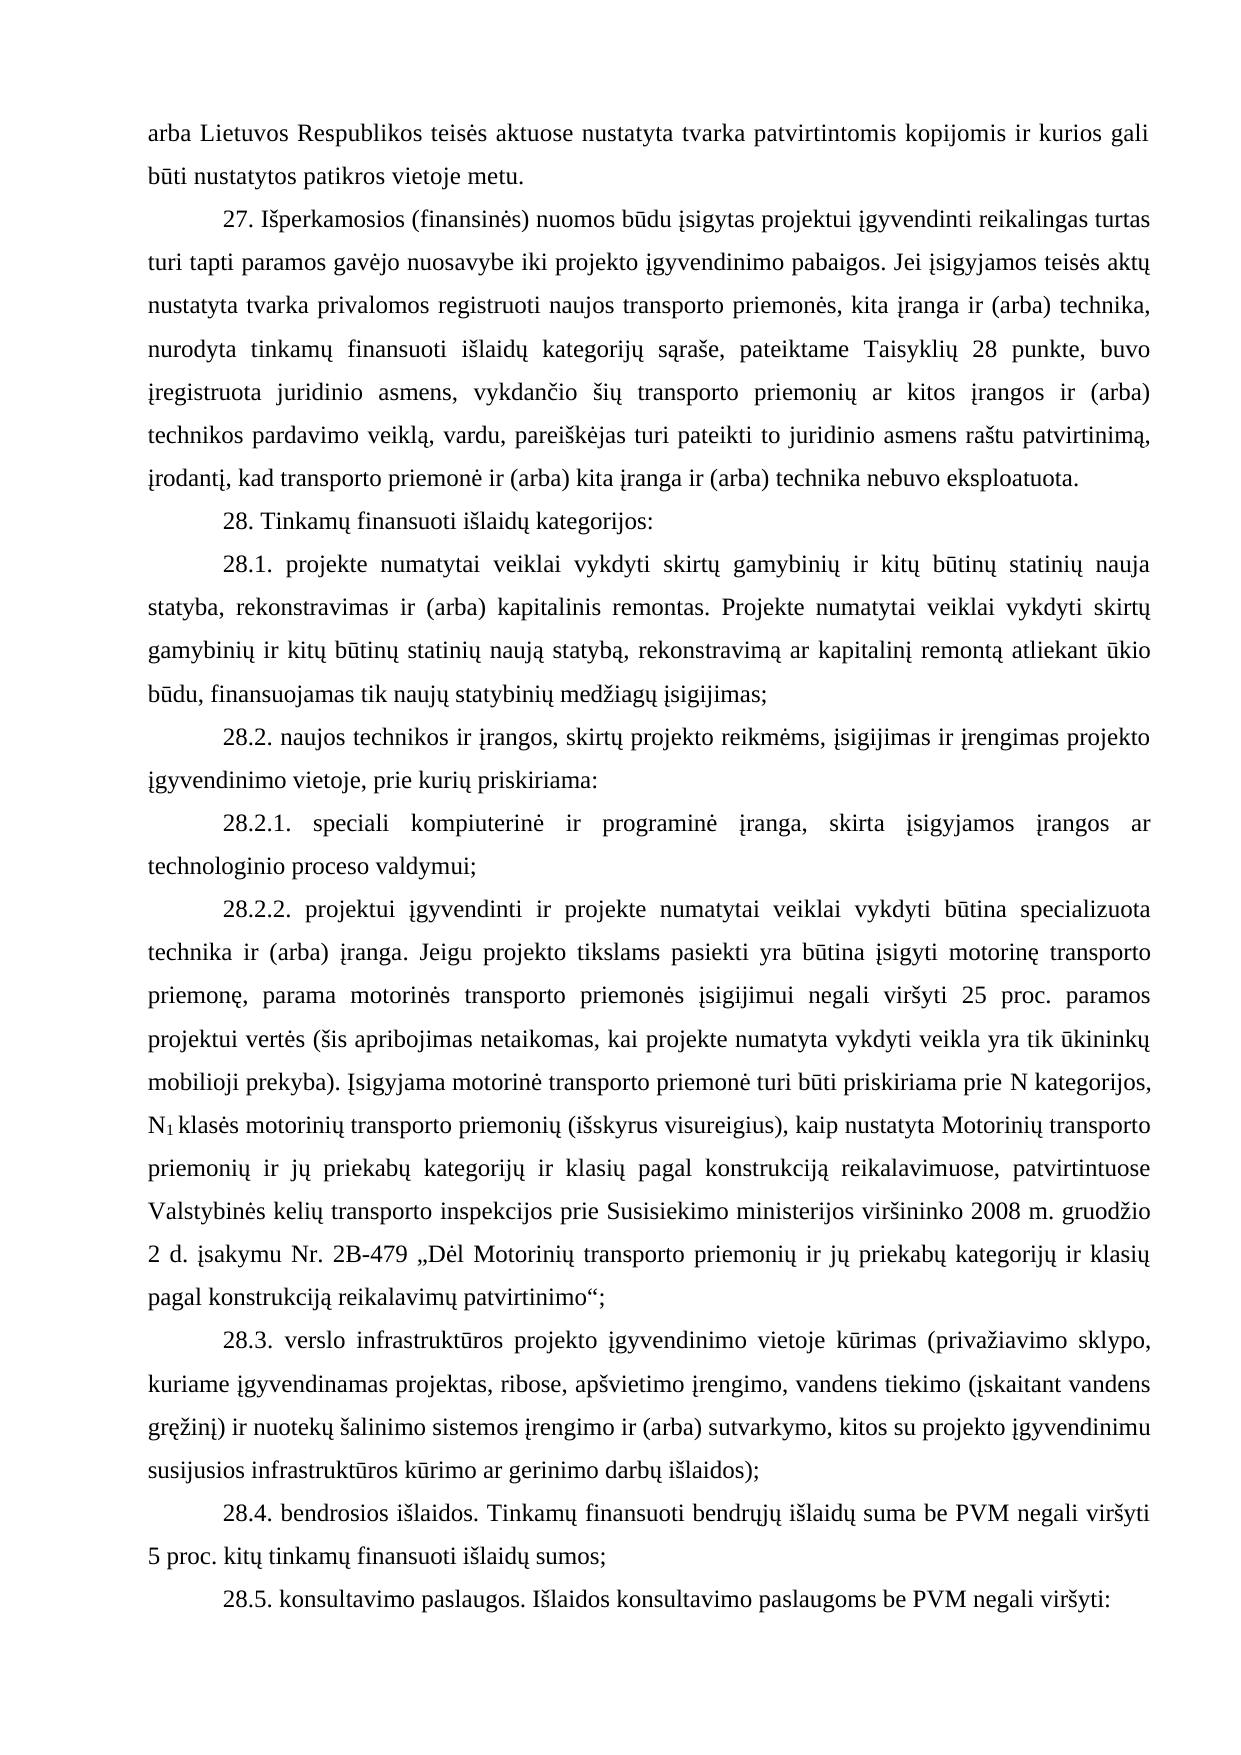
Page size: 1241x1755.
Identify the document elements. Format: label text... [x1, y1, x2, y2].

text 28.2.1. speciali kompiuterinė ir programinė įranga, skirta įsigyjamos įrangos ar technologinio proceso valdymui; [148, 808, 1152, 880]
text 28.4. bendrosios išlaidos. Tinkamų finansuoti bendrųjų išlaidų suma be PVM negali viršyti 5 proc. kitų tinkamų finansuoti išlaidų sumos; [148, 1498, 1152, 1570]
text 28.2.2. projektui įgyvendinti ir projekte numatytai veiklai vykdyti būtina specializuota technika ir (arba) įranga. Jeigu projekto tikslams pasiekti yra būtina įsigyti motorinę transporto priemonę, parama motorinės transporto priemonės įsigijimui negali viršyti 25 proc. paramos projektui vertės (šis apribojimas netaikomas, kai projekte numatyta vykdyti veikla yra tik ūkininkų mobilioji prekyba). Įsigyjama motorinė transporto priemonė turi būti priskiriama prie N kategorijos, N1 klasės motorinių transporto priemonių (išskyrus visureigius), kaip nustatyta Motorinių transporto priemonių ir jų priekabų kategorijų ir klasių pagal konstrukciją reikalavimuose, patvirtintuose Valstybinės kelių transporto inspekcijos prie Susisiekimo ministerijos viršininko 2008 m. gruodžio 2 d. įsakymu Nr. 2B-479 „Dėl Motorinių transporto priemonių ir jų priekabų kategorijų ir klasių pagal konstrukciją reikalavimų patvirtinimo“; [148, 894, 1152, 1311]
text 27. Išperkamosios (finansinės) nuomos būdu įsigytas projektui įgyvendinti reikalingas turtas turi tapti paramos gavėjo nuosavybe iki projekto įgyvendinimo pabaigos. Jei įsigyjamos teisės aktų nustatyta tvarka privalomos registruoti naujos transporto priemonės, kita įranga ir (arba) technika, nurodyta tinkamų finansuoti išlaidų kategorijų sąraše, pateiktame Taisyklių 28 punkte, buvo įregistruota juridinio asmens, vykdančio šių transporto priemonių ar kitos įrangos ir (arba) technikos pardavimo veiklą, vardu, pareiškėjas turi pateikti to juridinio asmens raštu patvirtinimą, įrodantį, kad transporto priemonė ir (arba) kita įranga ir (arba) technika nebuvo eksploatuota. [148, 204, 1152, 492]
text 28. Tinkamų finansuoti išlaidų kategorijos: [148, 506, 1152, 535]
text 28.3. verslo infrastruktūros projekto įgyvendinimo vietoje kūrimas (privažiavimo sklypo, kuriame įgyvendinamas projektas, ribose, apšvietimo įrengimo, vandens tiekimo (įskaitant vandens gręžinį) ir nuotekų šalinimo sistemos įrengimo ir (arba) sutvarkymo, kitos su projekto įgyvendinimu susijusios infrastruktūros kūrimo ar gerinimo darbų išlaidos); [148, 1326, 1152, 1484]
text 28.1. projekte numatytai veiklai vykdyti skirtų gamybinių ir kitų būtinų statinių nauja statyba, rekonstravimas ir (arba) kapitalinis remontas. Projekte numatytai veiklai vykdyti skirtų gamybinių ir kitų būtinų statinių naują statybą, rekonstravimą ar kapitalinį remontą atliekant ūkio būdu, finansuojamas tik naujų statybinių medžiagų įsigijimas; [148, 549, 1152, 707]
text 28.2. naujos technikos ir įrangos, skirtų projekto reikmėms, įsigijimas ir įrengimas projekto įgyvendinimo vietoje, prie kurių priskiriama: [148, 722, 1152, 794]
text 28.5. konsultavimo paslaugos. Išlaidos konsultavimo paslaugoms be PVM negali viršyti: [148, 1584, 1152, 1613]
text arba Lietuvos Respublikos teisės aktuose nustatyta tvarka patvirtintomis kopijomis ir kurios gali būti nustatytos patikros vietoje metu. [148, 118, 1152, 190]
